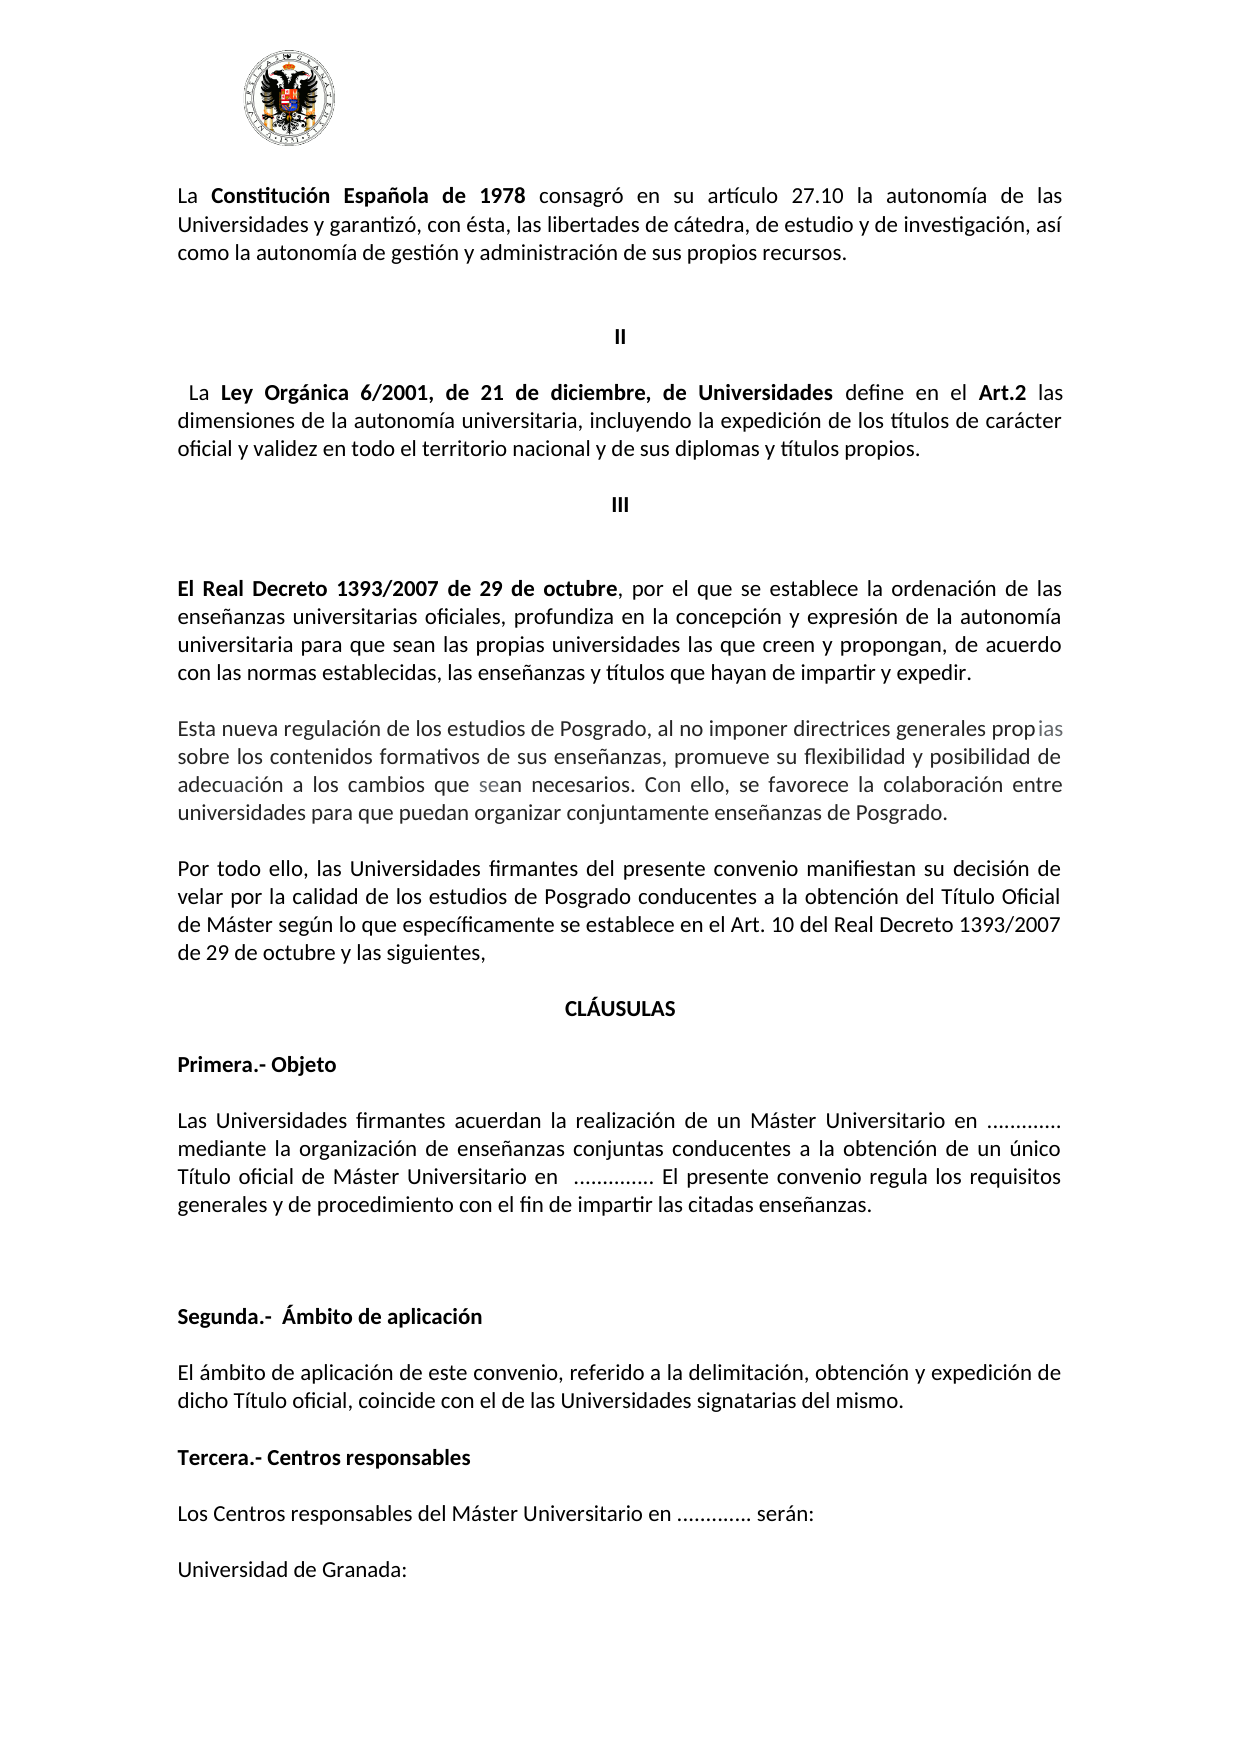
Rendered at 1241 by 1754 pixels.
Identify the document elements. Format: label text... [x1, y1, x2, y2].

text CLÁUSULAS [177, 994, 1063, 1022]
text El ámbito de aplicación de este convenio, referido a la delimitación, obtención y expedición de dicho Título oficial, coincide con el de las Universidades signatarias del mismo. [177, 1358, 1063, 1414]
text Universidad de Granada: [177, 1555, 1063, 1583]
text III [177, 490, 1063, 518]
text Por todo ello, las Universidades firmantes del presente convenio manifiestan su decisión de velar por la calidad de los estudios de Posgrado conducentes a la obtención del Título Oficial de Máster según lo que específicamente se establece en el Art. 10 del Real Decreto 1393/2007 de 29 de octubre y las siguientes, [177, 854, 1063, 966]
text Esta nueva regulación de los estudios de Posgrado, al no imponer directrices generales propias sobre los contenidos formativos de sus enseñanzas, promueve su flexibilidad y posibilidad de adecuación a los cambios que sean necesarios. Con ello, se favorece la colaboración entre universidades para que puedan organizar conjuntamente enseñanzas de Posgrado. [177, 714, 1063, 826]
text Segunda.- Ámbito de aplicación [177, 1302, 1063, 1331]
text La Constitución Española de 1978 consagró en su artículo 27.10 la autonomía de las Universidades y garantizó, con ésta, las libertades de cátedra, de estudio y de investigación, así como la autonomía de gestión y administración de sus propios recursos. [177, 182, 1063, 266]
text La Ley Orgánica 6/2001, de 21 de diciembre, de Universidades define en el Art.2 las dimensiones de la autonomía universitaria, incluyendo la expedición de los títulos de carácter oficial y validez en todo el territorio nacional y de sus diplomas y títulos propios. [177, 378, 1063, 462]
picture [243, 50, 335, 146]
text Las Universidades firmantes acuerdan la realización de un Máster Universitario en ............. mediante la organización de enseñanzas conjuntas conducentes a la obtención de un único Título oficial de Máster Universitario en .............. El presente convenio regula los requisitos generales y de procedimiento con el fin de impartir las citadas enseñanzas. [177, 1106, 1063, 1218]
text Tercera.- Centros responsables [177, 1443, 1063, 1471]
text II [177, 322, 1063, 350]
text Los Centros responsables del Máster Universitario en ............. serán: [177, 1499, 1063, 1527]
text El Real Decreto 1393/2007 de 29 de octubre, por el que se establece la ordenación de las enseñanzas universitarias oficiales, profundiza en la concepción y expresión de la autonomía universitaria para que sean las propias universidades las que creen y propongan, de acuerdo con las normas establecidas, las enseñanzas y títulos que hayan de impartir y expedir. [177, 574, 1063, 686]
text Primera.- Objeto [177, 1050, 1063, 1078]
